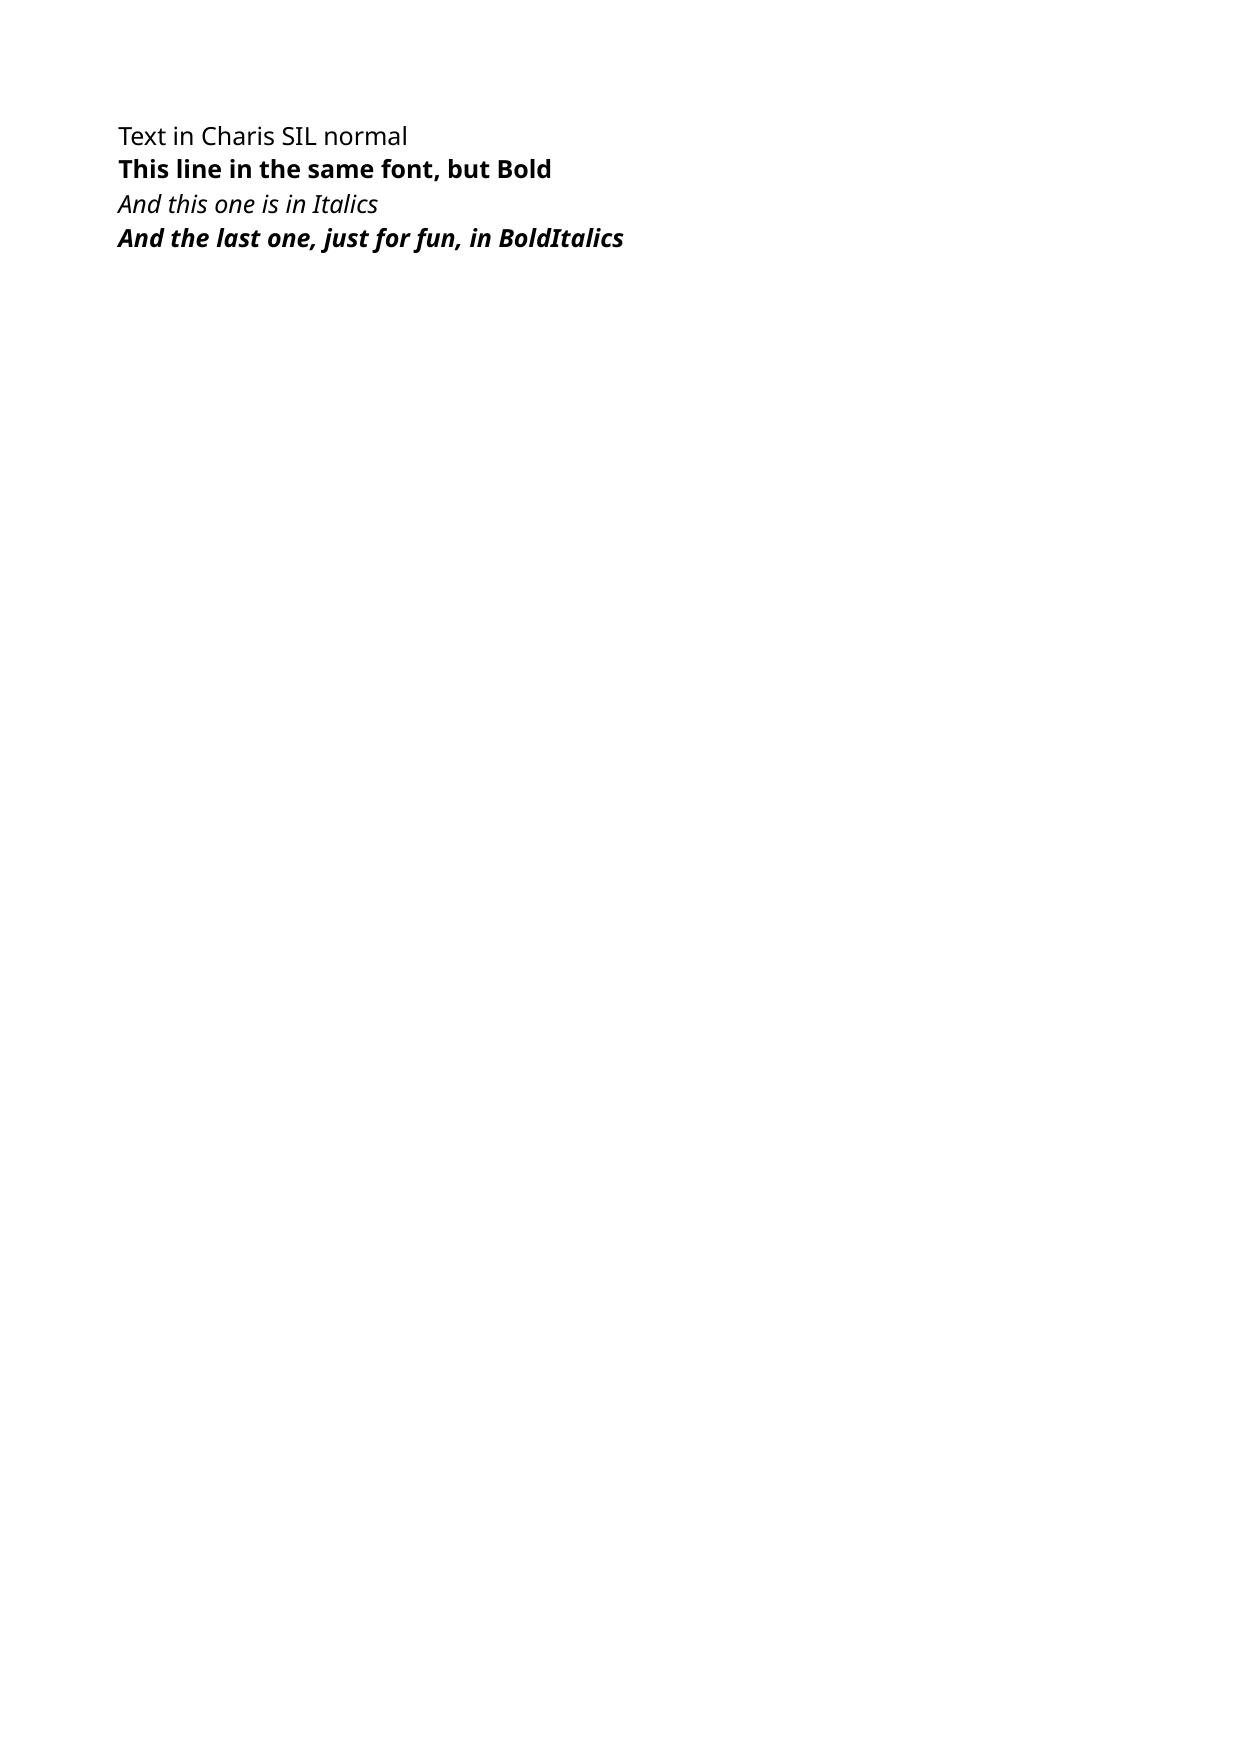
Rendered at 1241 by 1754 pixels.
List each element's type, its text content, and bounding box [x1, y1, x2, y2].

text Text in Charis SIL normal [118, 118, 1122, 152]
text And the last one, just for fun, in BoldItalics [118, 220, 1122, 254]
text This line in the same font, but Bold And this one is in Italics [118, 152, 1122, 220]
